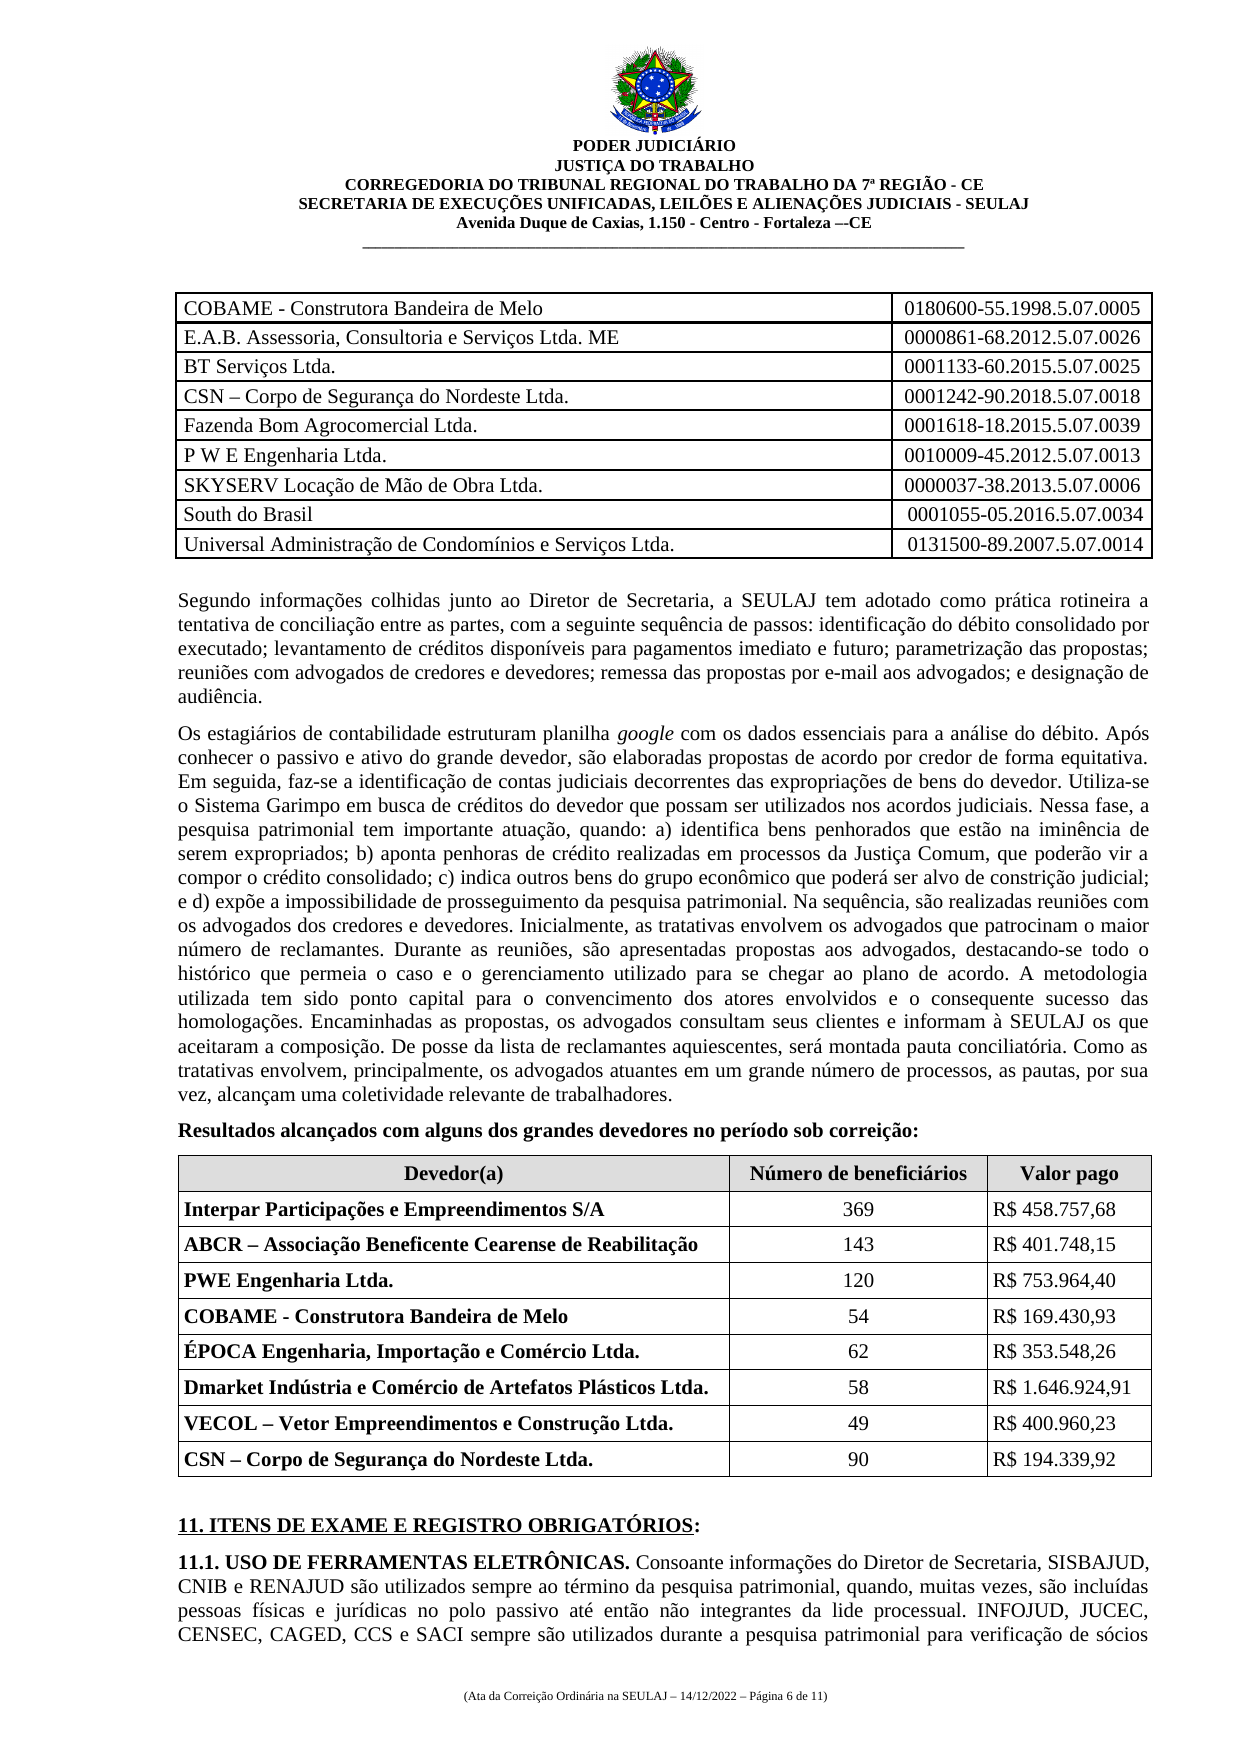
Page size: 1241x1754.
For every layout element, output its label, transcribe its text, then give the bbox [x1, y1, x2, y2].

table_cell R$ 753.964,40 [988, 1263, 1151, 1298]
table_cell 54 [730, 1299, 987, 1333]
text Segundo informações colhidas junto ao Diretor de Secretaria, a SEULAJ tem adotado como prática rotineira a tentativa de conciliação entre as partes, com a seguinte sequência de passos: identificação do débito consolidado por executado; levantamento de créditos disponíveis para pagamentos imediato e futuro; parametrização das propostas; reuniões com advogados de credores e devedores; remessa das propostas por e-mail aos advogados; e designação de audiência. [178, 588, 1150, 708]
table_cell E.A.B. Assessoria, Consultoria e Serviços Ltda. ME [177, 324, 891, 351]
table_header Valor pago [988, 1156, 1151, 1191]
table_cell 0131500-89.2007.5.07.0014 [893, 530, 1151, 557]
text 11. ITENS DE EXAME E REGISTRO OBRIGATÓRIOS: [178, 1513, 1150, 1537]
table_cell 0001242-90.2018.5.07.0018 [893, 382, 1151, 409]
table_cell BT Serviços Ltda. [177, 353, 891, 380]
table_cell 0180600-55.1998.5.07.0005 [893, 294, 1151, 321]
table_header Devedor(a) [179, 1156, 729, 1191]
table_cell 49 [730, 1406, 987, 1441]
table_cell 58 [730, 1370, 987, 1405]
text Os estagiários de contabilidade estruturam planilha google com os dados essenciais para a análise do débito. Após conhecer o passivo e ativo do grande devedor, são elaboradas propostas de acordo por credor de forma equitativa. Em seguida, faz-se a identificação de contas judiciais decorrentes das expropriações de bens do devedor. Utiliza-se o Sistema Garimpo em busca de créditos do devedor que possam ser utilizados nos acordos judiciais. Nessa fase, a pesquisa patrimonial tem importante atuação, quando: a) identifica bens penhorados que estão na iminência de serem expropriados; b) aponta penhoras de crédito realizadas em processos da Justiça Comum, que poderão vir a compor o crédito consolidado; c) indica outros bens do grupo econômico que poderá ser alvo de constrição judicial; e d) expõe a impossibilidade de prosseguimento da pesquisa patrimonial. Na sequência, são realizadas reuniões com os advogados dos credores e devedores. Inicialmente, as tratativas envolvem os advogados que patrocinam o maior número de reclamantes. Durante as reuniões, são apresentadas propostas aos advogados, destacando-se todo o histórico que permeia o caso e o gerenciamento utilizado para se chegar ao plano de acordo. A metodologia utilizada tem sido ponto capital para o convencimento dos atores envolvidos e o consequente sucesso das homologações. Encaminhadas as propostas, os advogados consultam seus clientes e informam à SEULAJ os que aceitaram a composição. De posse da lista de reclamantes aquiescentes, será montada pauta conciliatória. Como as tratativas envolvem, principalmente, os advogados atuantes em um grande número de processos, as pautas, por sua vez, alcançam uma coletividade relevante de trabalhadores. [178, 721, 1150, 1106]
table_cell COBAME - Construtora Bandeira de Melo [179, 1299, 729, 1333]
table_cell South do Brasil [177, 501, 891, 528]
table_cell 90 [730, 1442, 987, 1476]
table_cell Interpar Participações e Empreendimentos S/A [179, 1192, 729, 1226]
text 11.1. USO DE FERRAMENTAS ELETRÔNICAS. Consoante informações do Diretor de Secretaria, SISBAJUD, CNIB e RENAJUD são utilizados sempre ao término da pesquisa patrimonial, quando, muitas vezes, são incluídas pessoas físicas e jurídicas no polo passivo até então não integrantes da lide processual. INFOJUD, JUCEC, CENSEC, CAGED, CCS e SACI sempre são utilizados durante a pesquisa patrimonial para verificação de sócios [178, 1550, 1150, 1646]
table_cell COBAME - Construtora Bandeira de Melo [177, 294, 891, 321]
table_header Número de beneficiários [730, 1156, 987, 1191]
table_cell 369 [730, 1192, 987, 1226]
table_cell VECOL – Vetor Empreendimentos e Construção Ltda. [179, 1406, 729, 1441]
table_cell R$ 169.430,93 [988, 1299, 1151, 1333]
table_cell ABCR – Associação Beneficente Cearense de Reabilitação [179, 1227, 729, 1262]
table_cell Fazenda Bom Agrocomercial Ltda. [177, 411, 891, 438]
table_cell 143 [730, 1227, 987, 1262]
table_cell ÉPOCA Engenharia, Importação e Comércio Ltda. [179, 1335, 729, 1369]
table_cell CSN – Corpo de Segurança do Nordeste Ltda. [177, 382, 891, 409]
table_cell R$ 1.646.924,91 [988, 1370, 1151, 1405]
table_cell R$ 400.960,23 [988, 1406, 1151, 1441]
table_cell R$ 458.757,68 [988, 1192, 1151, 1226]
table_cell R$ 401.748,15 [988, 1227, 1151, 1262]
table_cell SKYSERV Locação de Mão de Obra Ltda. [177, 471, 891, 498]
table_cell PWE Engenharia Ltda. [179, 1263, 729, 1298]
table_cell 0001618-18.2015.5.07.0039 [893, 411, 1151, 438]
table_cell CSN – Corpo de Segurança do Nordeste Ltda. [179, 1442, 729, 1476]
table_cell 120 [730, 1263, 987, 1298]
table_cell Universal Administração de Condomínios e Serviços Ltda. [177, 530, 891, 557]
table_cell 0010009-45.2012.5.07.0013 [893, 441, 1151, 469]
table_cell R$ 194.339,92 [988, 1442, 1151, 1476]
table_cell 0000037-38.2013.5.07.0006 [893, 471, 1151, 498]
table_cell Dmarket Indústria e Comércio de Artefatos Plásticos Ltda. [179, 1370, 729, 1405]
text Resultados alcançados com alguns dos grandes devedores no período sob correição: [178, 1118, 1150, 1142]
picture [605, 44, 704, 136]
table_cell 0001055-05.2016.5.07.0034 [893, 501, 1151, 528]
table_cell P W E Engenharia Ltda. [177, 441, 891, 469]
table_cell 62 [730, 1335, 987, 1369]
table_cell 0001133-60.2015.5.07.0025 [893, 353, 1151, 380]
table_cell R$ 353.548,26 [988, 1335, 1151, 1369]
table_cell 0000861-68.2012.5.07.0026 [893, 324, 1151, 351]
